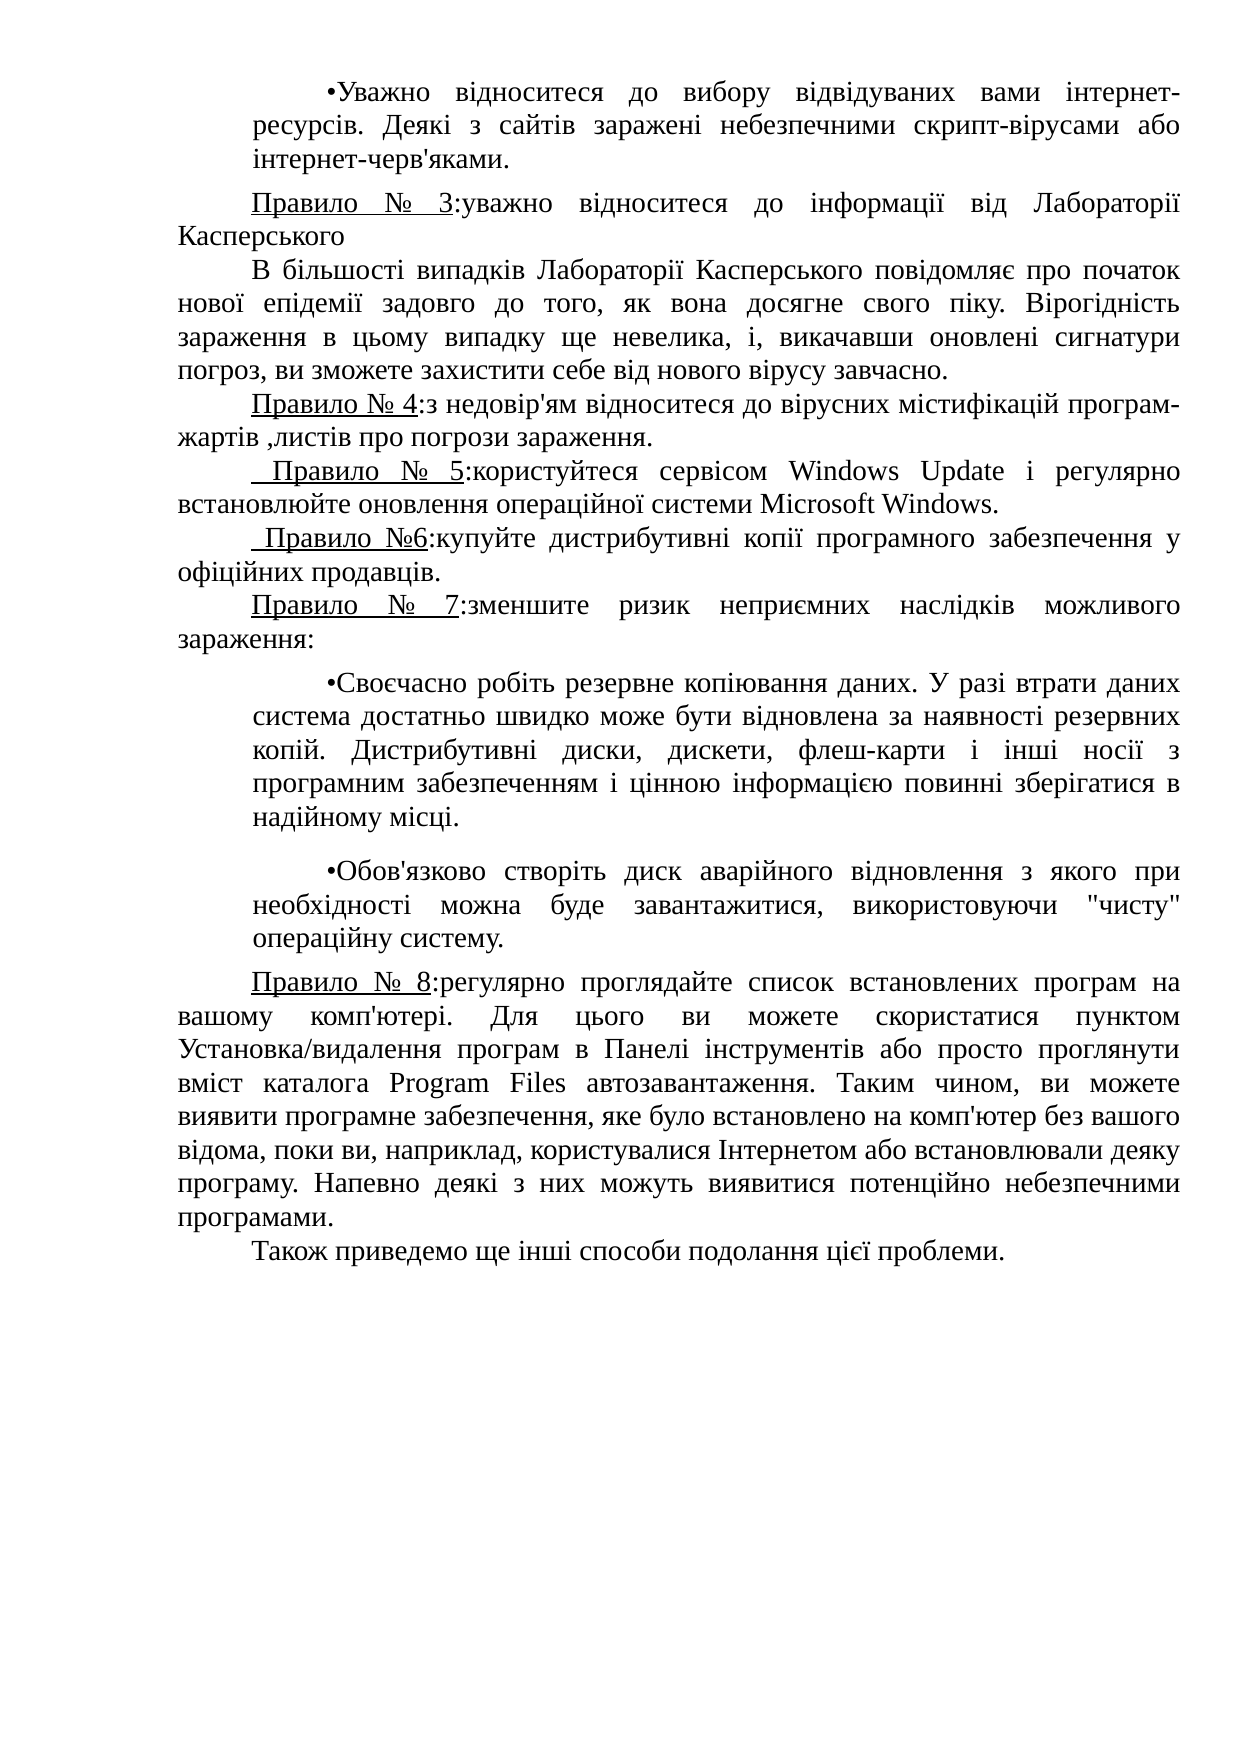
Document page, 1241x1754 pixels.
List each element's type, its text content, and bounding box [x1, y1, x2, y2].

text Також приведемо ще інші способи подолання цієї проблеми. [177, 1233, 1181, 1266]
text В більшості випадків Лабораторії Касперського повідомляє про початок нової епідемії задовго до того, як вона досягне свого піку. Вірогідність зараження в цьому випадку ще невелика, і, викачавши оновлені сигнатури погроз, ви зможете захистити себе від нового вірусу завчасно. [177, 252, 1181, 386]
text Правило № 8:регулярно проглядайте список встановлених програм на вашому комп'ютері. Для цього ви можете скористатися пунктом Установка/видалення програм в Панелі інструментів або просто проглянути вміст каталога Program Files автозавантаження. Таким чином, ви можете виявити програмне забезпечення, яке було встановлено на комп'ютер без вашого відома, поки ви, наприклад, користувалися Інтернетом або встановлювали деяку програму. Напевно деякі з них можуть виявитися потенційно небезпечними програмами. [177, 964, 1181, 1233]
text Правило № 4:з недовір'ям відноситеся до вірусних містифікацій програм-жартів ,листів про погрози зараження. [177, 386, 1181, 453]
text Правило № 7:зменшите ризик неприємних наслідків можливого зараження: [177, 587, 1181, 654]
text Правило № 5:користуйтеся сервісом Windows Update і регулярно встановлюйте оновлення операційної системи Microsoft Windows. [177, 453, 1181, 520]
text Правило №6:купуйте дистрибутивні копії програмного забезпечення у офіційних продавців. [177, 520, 1181, 587]
list Своєчасно робіть резервне копіювання даних. У разі втрати даних система достатньо швидко може бути відновлена за наявності резервних копій. Дистрибутивні диски, дискети, флеш-карти і інші носії з програмним забезпеченням і цінною інформацією повинні зберігатися в надійному місці. [252, 665, 1181, 832]
list Обов'язково створіть диск аварійного відновлення з якого при необхідності можна буде завантажитися, використовуючи "чисту" операційну систему. [252, 853, 1181, 954]
text Правило № 3:уважно відноситеся до інформації від Лабораторії Касперського [177, 185, 1181, 252]
list Уважно відноситеся до вибору відвідуваних вами інтернет-ресурсів. Деякі з сайтів заражені небезпечними скрипт-вірусами або інтернет-черв'яками. [252, 74, 1181, 174]
